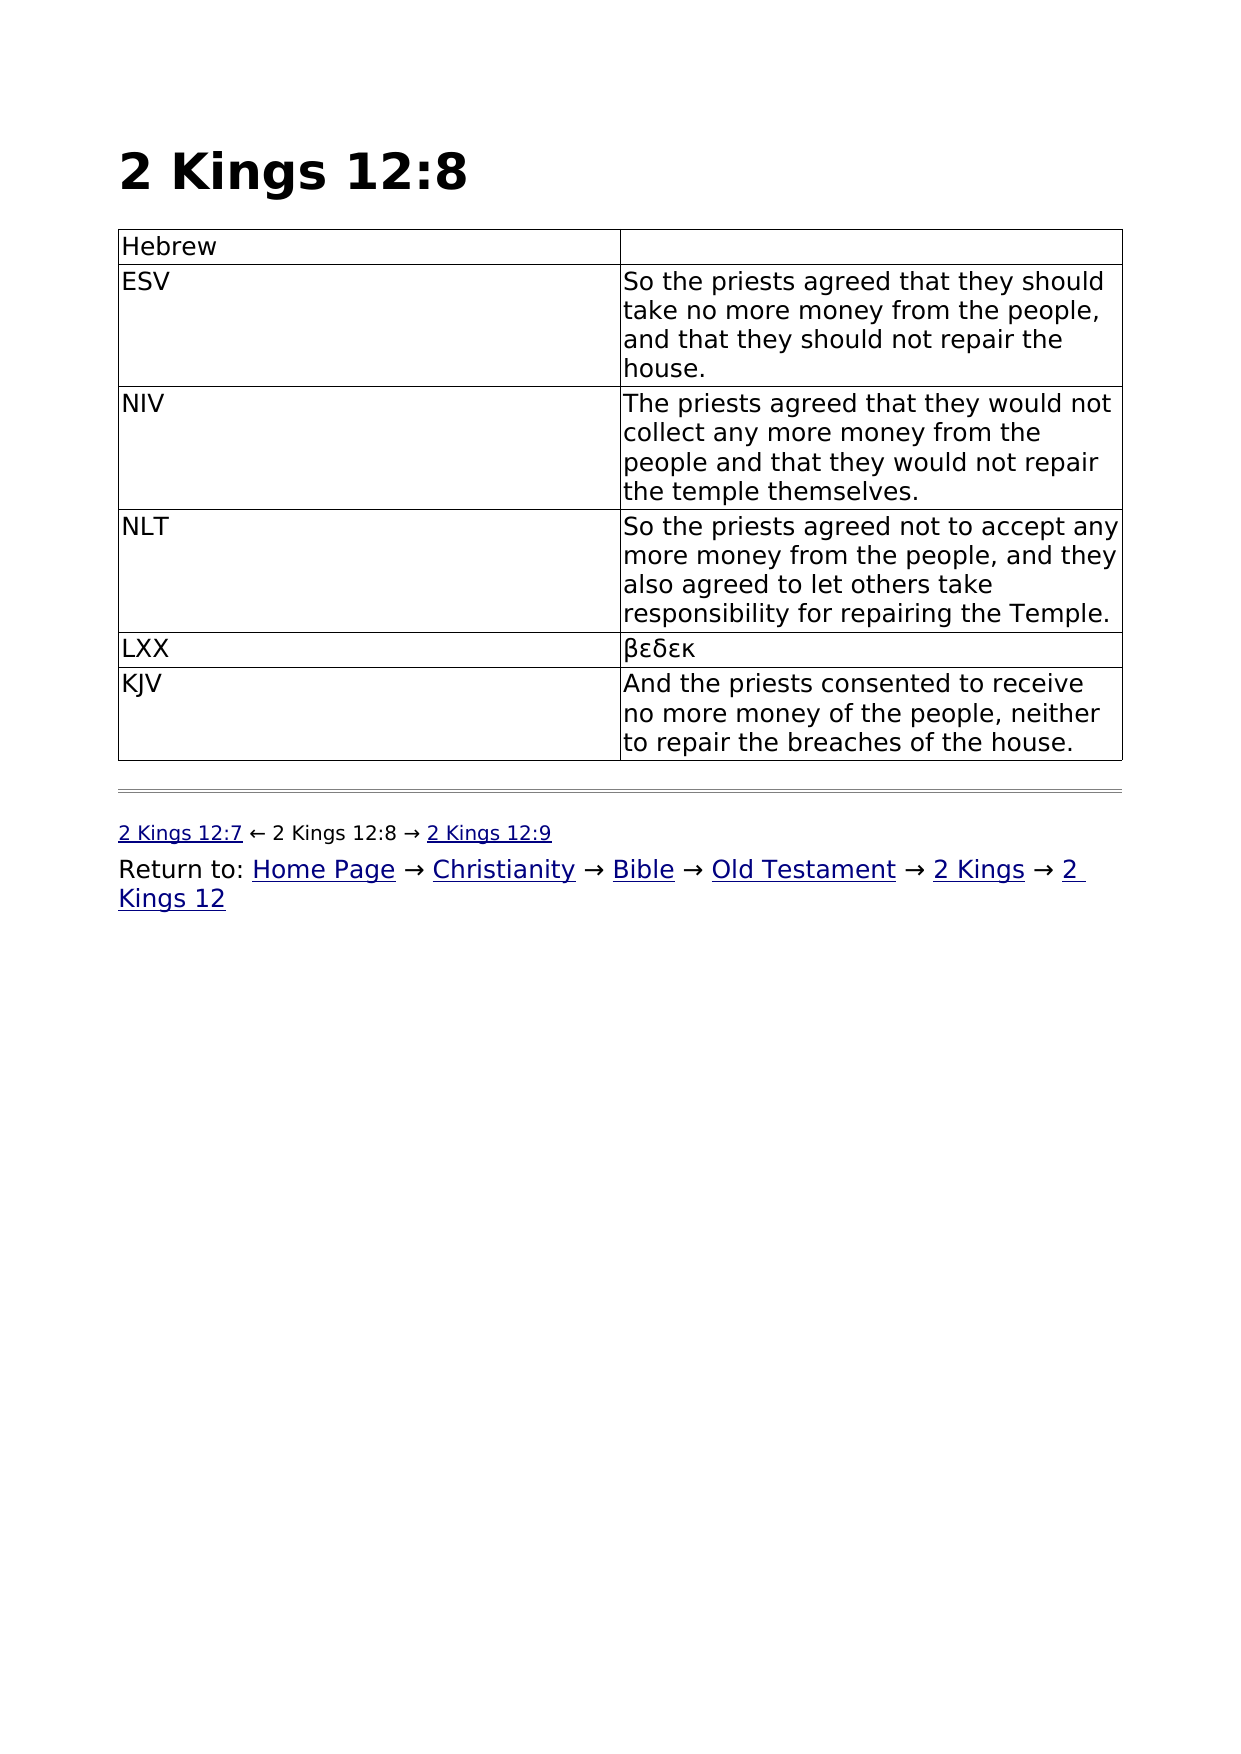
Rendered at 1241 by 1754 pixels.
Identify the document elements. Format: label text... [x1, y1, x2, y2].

table_cell The priests agreed that they would not collect any more money from the people and that they would not repair the temple themselves. [621, 387, 1122, 509]
table_cell So the priests agreed not to accept any more money from the people, and they also agreed to let others take responsibility for repairing the Temple. [621, 510, 1122, 632]
table_header Hebrew [119, 230, 620, 264]
table_cell NLT [119, 510, 620, 632]
table_cell KJV [119, 668, 620, 760]
table_cell NIV [119, 387, 620, 509]
table_cell βεδεκ [621, 633, 1122, 667]
table_cell So the priests agreed that they should take no more money from the people, and that they should not repair the house. [621, 265, 1122, 386]
table_cell And the priests consented to receive no more money of the people, neither to repair the breaches of the house. [621, 668, 1122, 760]
text 2 Kings 12:7 ← 2 Kings 12:8 → 2 Kings 12:9 [118, 821, 1122, 855]
table_header [621, 230, 1122, 264]
table_cell LXX [119, 633, 620, 667]
subtitle 2 Kings 12:8 [118, 143, 1122, 201]
table_cell ESV [119, 265, 620, 386]
text Return to: Home Page → Christianity → Bible → Old Testament → 2 Kings → 2 Kings 12 [118, 855, 1122, 914]
